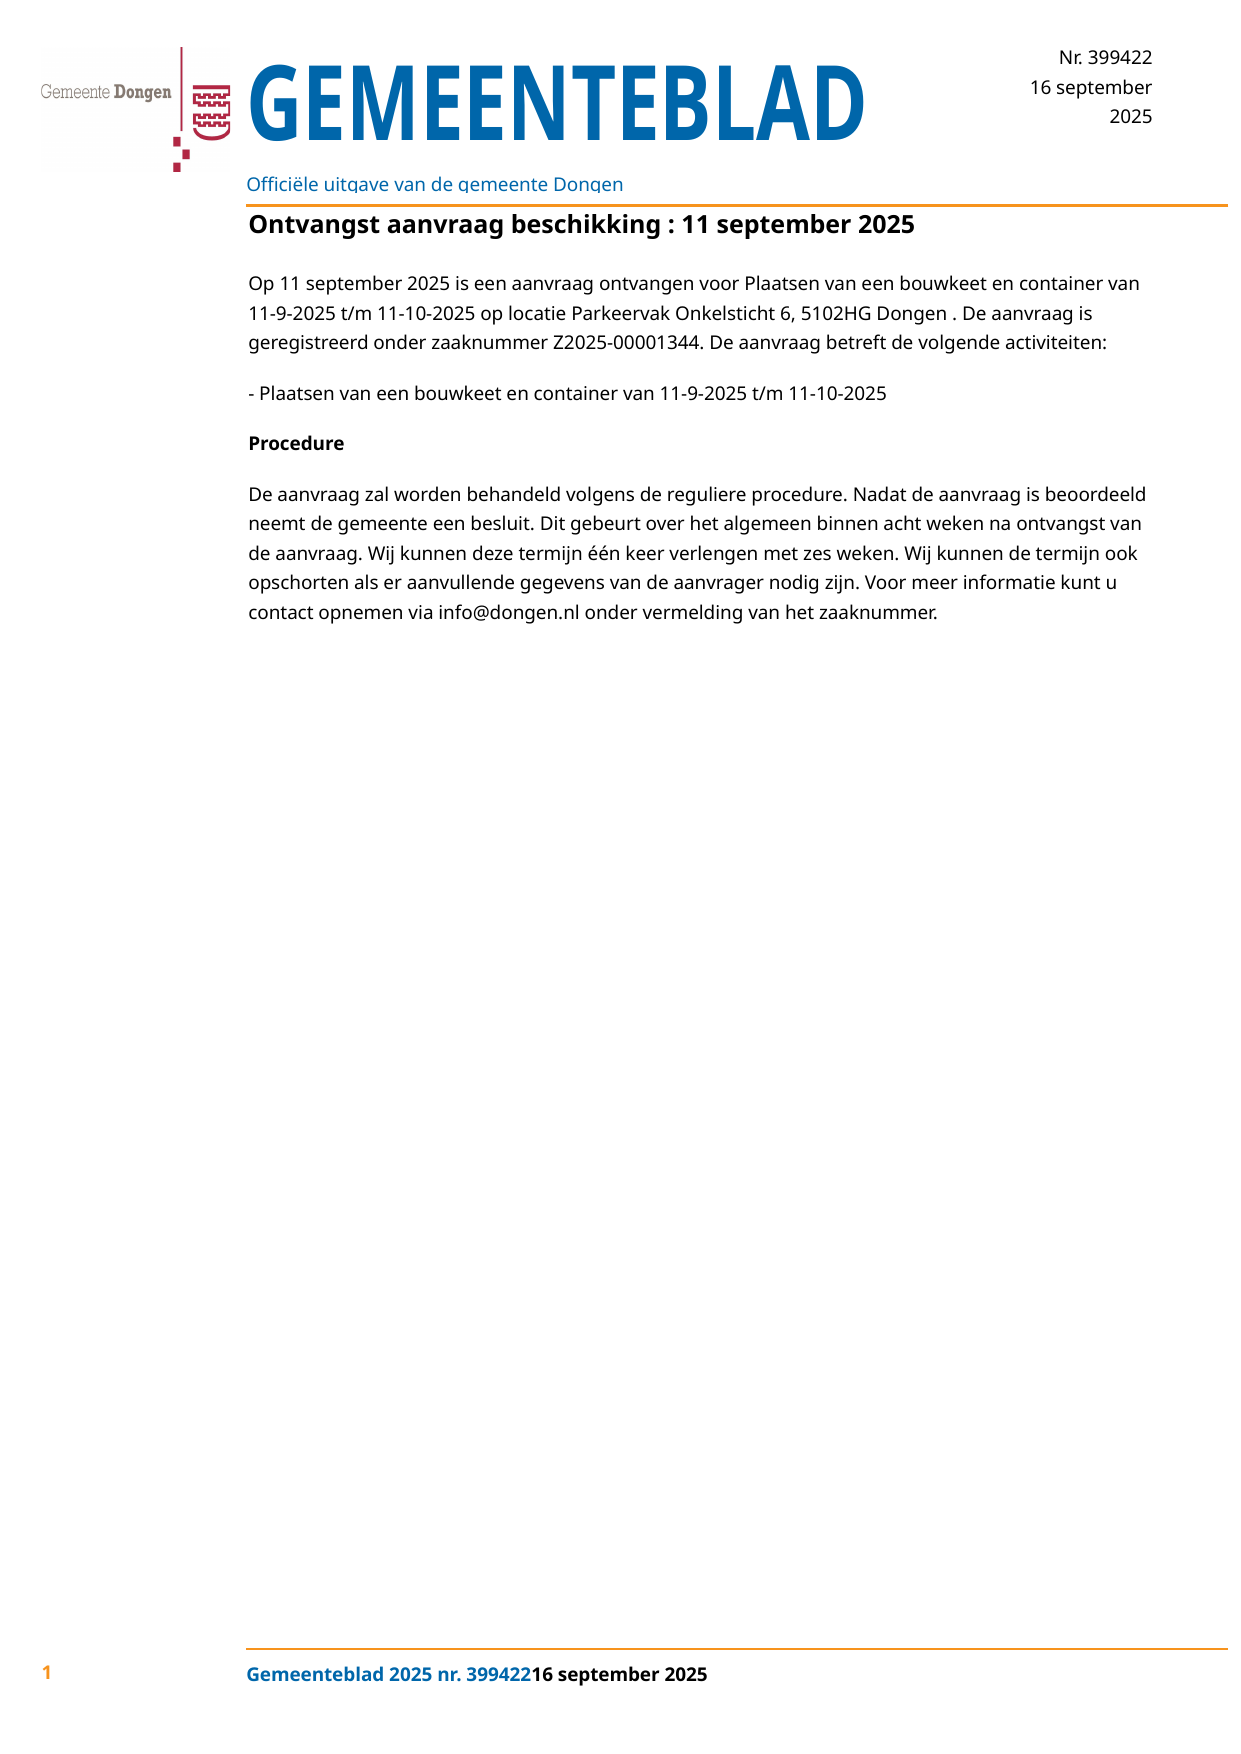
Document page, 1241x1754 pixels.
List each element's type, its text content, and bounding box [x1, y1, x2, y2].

text Ontvangst aanvraag beschikking : 11 september 2025 [248, 207, 1152, 241]
text Procedure [248, 430, 1152, 456]
text - Plaatsen van een bouwkeet en container van 11-9-2025 t/m 11-10-2025 [248, 380, 1152, 406]
text Op 11 september 2025 is een aanvraag ontvangen voor Plaatsen van een bouwkeet en container van 11-9-2025 t/m 11-10-2025 op locatie Parkeervak Onkelsticht 6, 5102HG Dongen . De aanvraag is geregistreerd onder zaaknummer Z2025-00001344. De aanvraag betreft de volgende activiteiten: [248, 270, 1152, 355]
picture [41, 47, 231, 172]
text De aanvraag zal worden behandeld volgens de reguliere procedure. Nadat de aanvraag is beoordeeld neemt de gemeente een besluit. Dit gebeurt over het algemeen binnen acht weken na ontvangst van de aanvraag. Wij kunnen deze termijn één keer verlengen met zes weken. Wij kunnen de termijn ook opschorten als er aanvullende gegevens van de aanvrager nodig zijn. Voor meer informatie kunt u contact opnemen via info@dongen.nl onder vermelding van het zaaknummer. [248, 481, 1152, 625]
